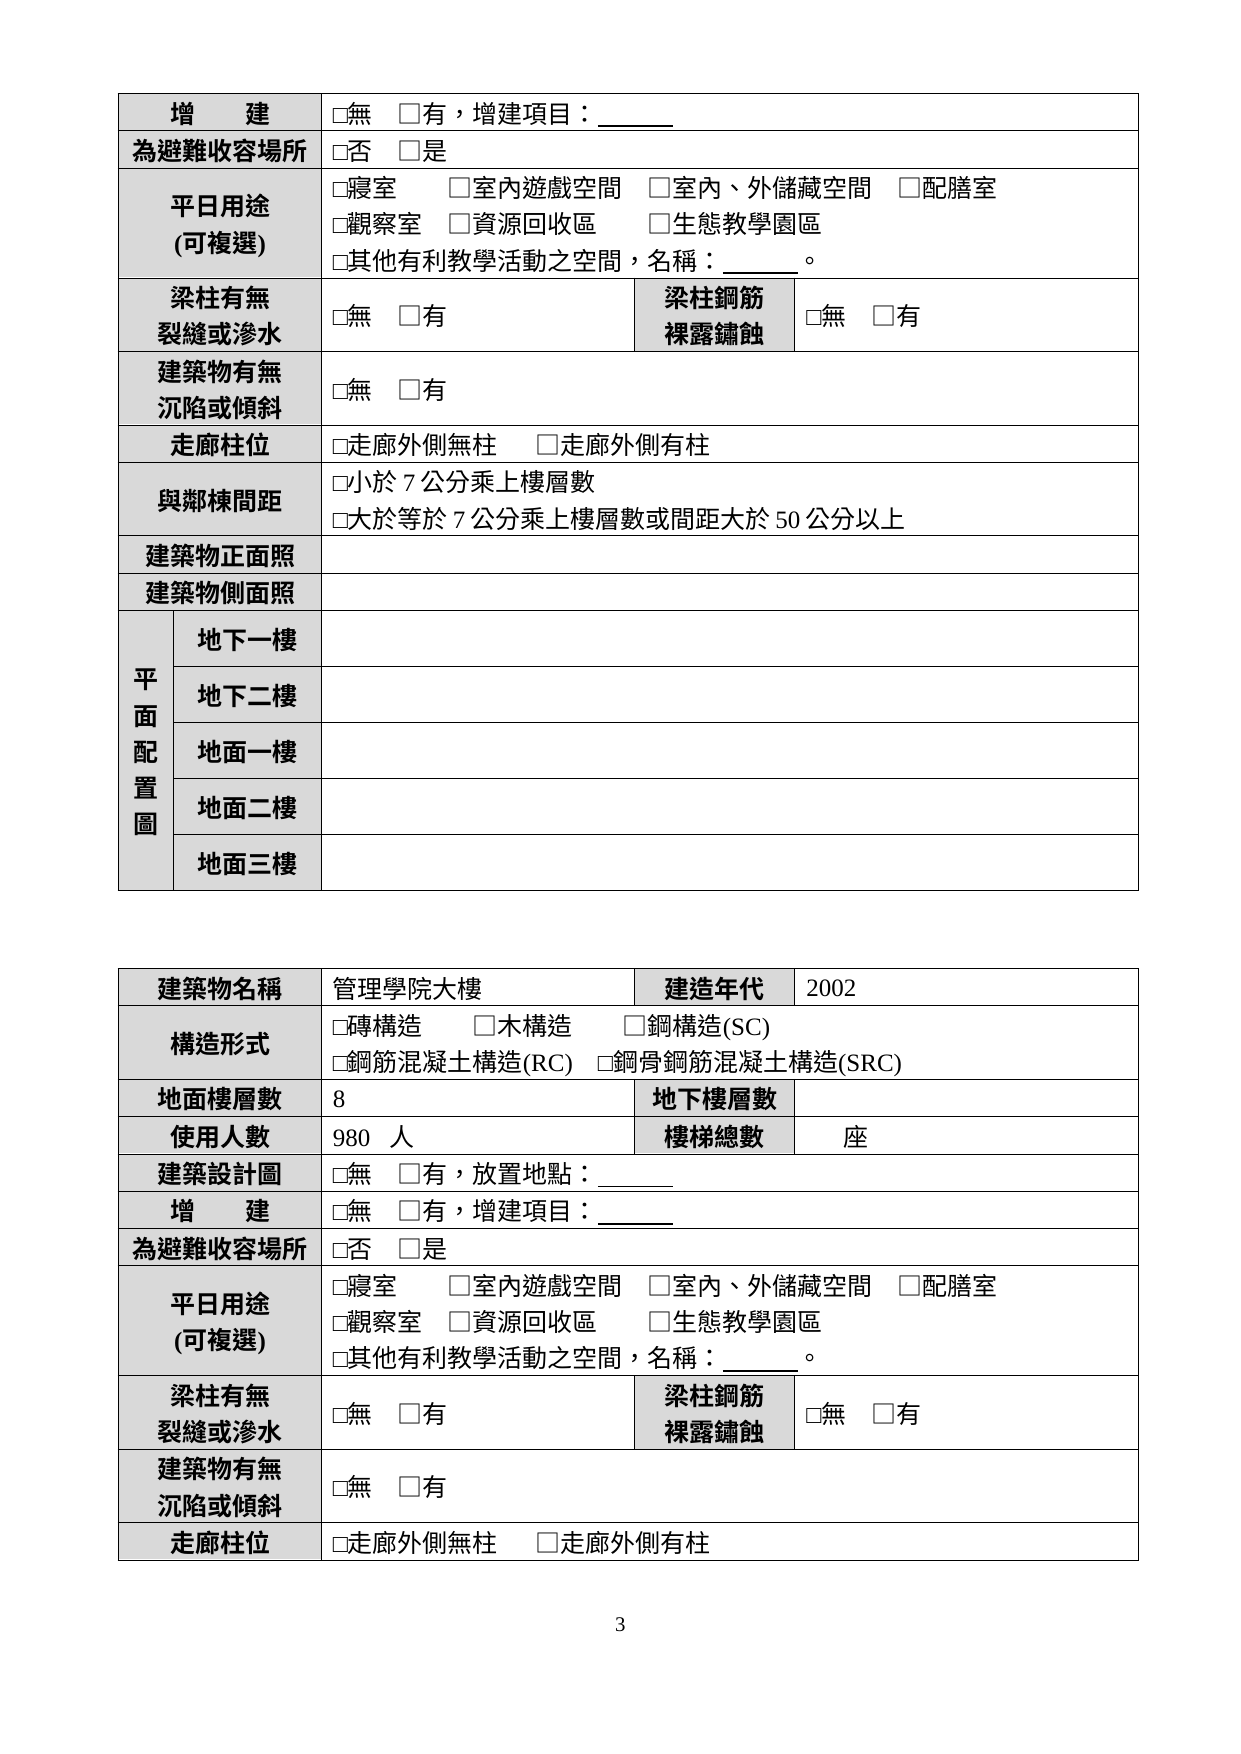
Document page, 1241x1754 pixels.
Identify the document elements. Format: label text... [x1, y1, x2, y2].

table_cell 為避難收容場所 [119, 131, 321, 168]
table_cell □無 □有 [322, 1376, 634, 1449]
table_header 建築物名稱 [119, 969, 321, 1005]
table_cell 建築物側面照 [119, 574, 321, 610]
table_cell 梁柱有無 裂縫或滲水 [119, 279, 321, 351]
table_header 2002 [795, 969, 1138, 1005]
table_cell 樓梯總數 [635, 1117, 794, 1153]
table_cell 梁柱有無 裂縫或滲水 [119, 1376, 321, 1449]
table_cell □無 □有 [795, 1376, 1138, 1449]
table_cell [322, 667, 1138, 722]
table_cell [322, 779, 1138, 834]
table_cell 地下二樓 [174, 667, 321, 722]
table_cell □磚構造 □木構造 □鋼構造(SC) □鋼筋混凝土構造(RC) □鋼骨鋼筋混凝土構造(SRC) [322, 1006, 1138, 1079]
table_cell 平面配置圖 [119, 611, 173, 890]
table_cell 與鄰棟間距 [119, 463, 321, 535]
table_cell □無 □有 [795, 279, 1138, 351]
table_header 建造年代 [635, 969, 794, 1005]
table_cell 走廊柱位 [119, 426, 321, 462]
table_cell 地面二樓 [174, 779, 321, 834]
table_cell 地面樓層數 [119, 1080, 321, 1116]
table_cell □無 □有，放置地點： [322, 1155, 1138, 1191]
table_cell 使用人數 [119, 1117, 321, 1153]
table_cell 為避難收容場所 [119, 1229, 321, 1265]
table_cell □走廊外側無柱 □走廊外側有柱 [322, 1523, 1138, 1559]
table_cell 建築物有無 沉陷或傾斜 [119, 1450, 321, 1522]
table_cell [322, 835, 1138, 890]
table_cell 建築物正面照 [119, 536, 321, 573]
table_cell 增 建 [119, 1192, 321, 1228]
table_cell 地下一樓 [174, 611, 321, 666]
table_cell □無 □有 [322, 279, 634, 351]
table_cell 地面三樓 [174, 835, 321, 890]
table_cell □否 □是 [322, 1229, 1138, 1265]
table_cell 構造形式 [119, 1006, 321, 1079]
table_cell [322, 574, 1138, 610]
table_cell 平日用途 (可複選) [119, 169, 321, 277]
table_cell □否 □是 [322, 131, 1138, 168]
table_cell □走廊外側無柱 □走廊外側有柱 [322, 426, 1138, 462]
table_cell 地面一樓 [174, 723, 321, 778]
table_cell 增 建 [119, 94, 321, 130]
table_cell 梁柱鋼筋 裸露鏽蝕 [635, 279, 794, 351]
table_cell □寢室 □室內遊戲空間 □室內、外儲藏空間 □配膳室 □觀察室 □資源回收區 □生態教學園區 □其他有利教學活動之空間，名稱： 。 [322, 169, 1138, 277]
table_cell [322, 536, 1138, 573]
table_cell [322, 723, 1138, 778]
table_cell 980 人 [322, 1117, 634, 1153]
table_cell □無 □有 [322, 352, 1138, 424]
table_cell 座 [795, 1117, 1138, 1153]
table_cell [795, 1080, 1138, 1116]
table_cell □寢室 □室內遊戲空間 □室內、外儲藏空間 □配膳室 □觀察室 □資源回收區 □生態教學園區 □其他有利教學活動之空間，名稱： 。 [322, 1266, 1138, 1375]
table_cell □無 □有，增建項目： [322, 1192, 1138, 1228]
table_cell □小於7公分乘上樓層數 □大於等於7公分乘上樓層數或間距大於50公分以上 [322, 463, 1138, 535]
table_cell 走廊柱位 [119, 1523, 321, 1559]
table_cell 8 [322, 1080, 634, 1116]
table_header 管理學院大樓 [322, 969, 634, 1005]
table_cell 建築設計圖 [119, 1155, 321, 1191]
table_cell 地下樓層數 [635, 1080, 794, 1116]
table_cell □無 □有 [322, 1450, 1138, 1522]
table_cell 梁柱鋼筋 裸露鏽蝕 [635, 1376, 794, 1449]
table_cell 平日用途 (可複選) [119, 1266, 321, 1375]
table_cell □無 □有，增建項目： [322, 94, 1138, 130]
table_cell 建築物有無 沉陷或傾斜 [119, 352, 321, 424]
table_cell [322, 611, 1138, 666]
